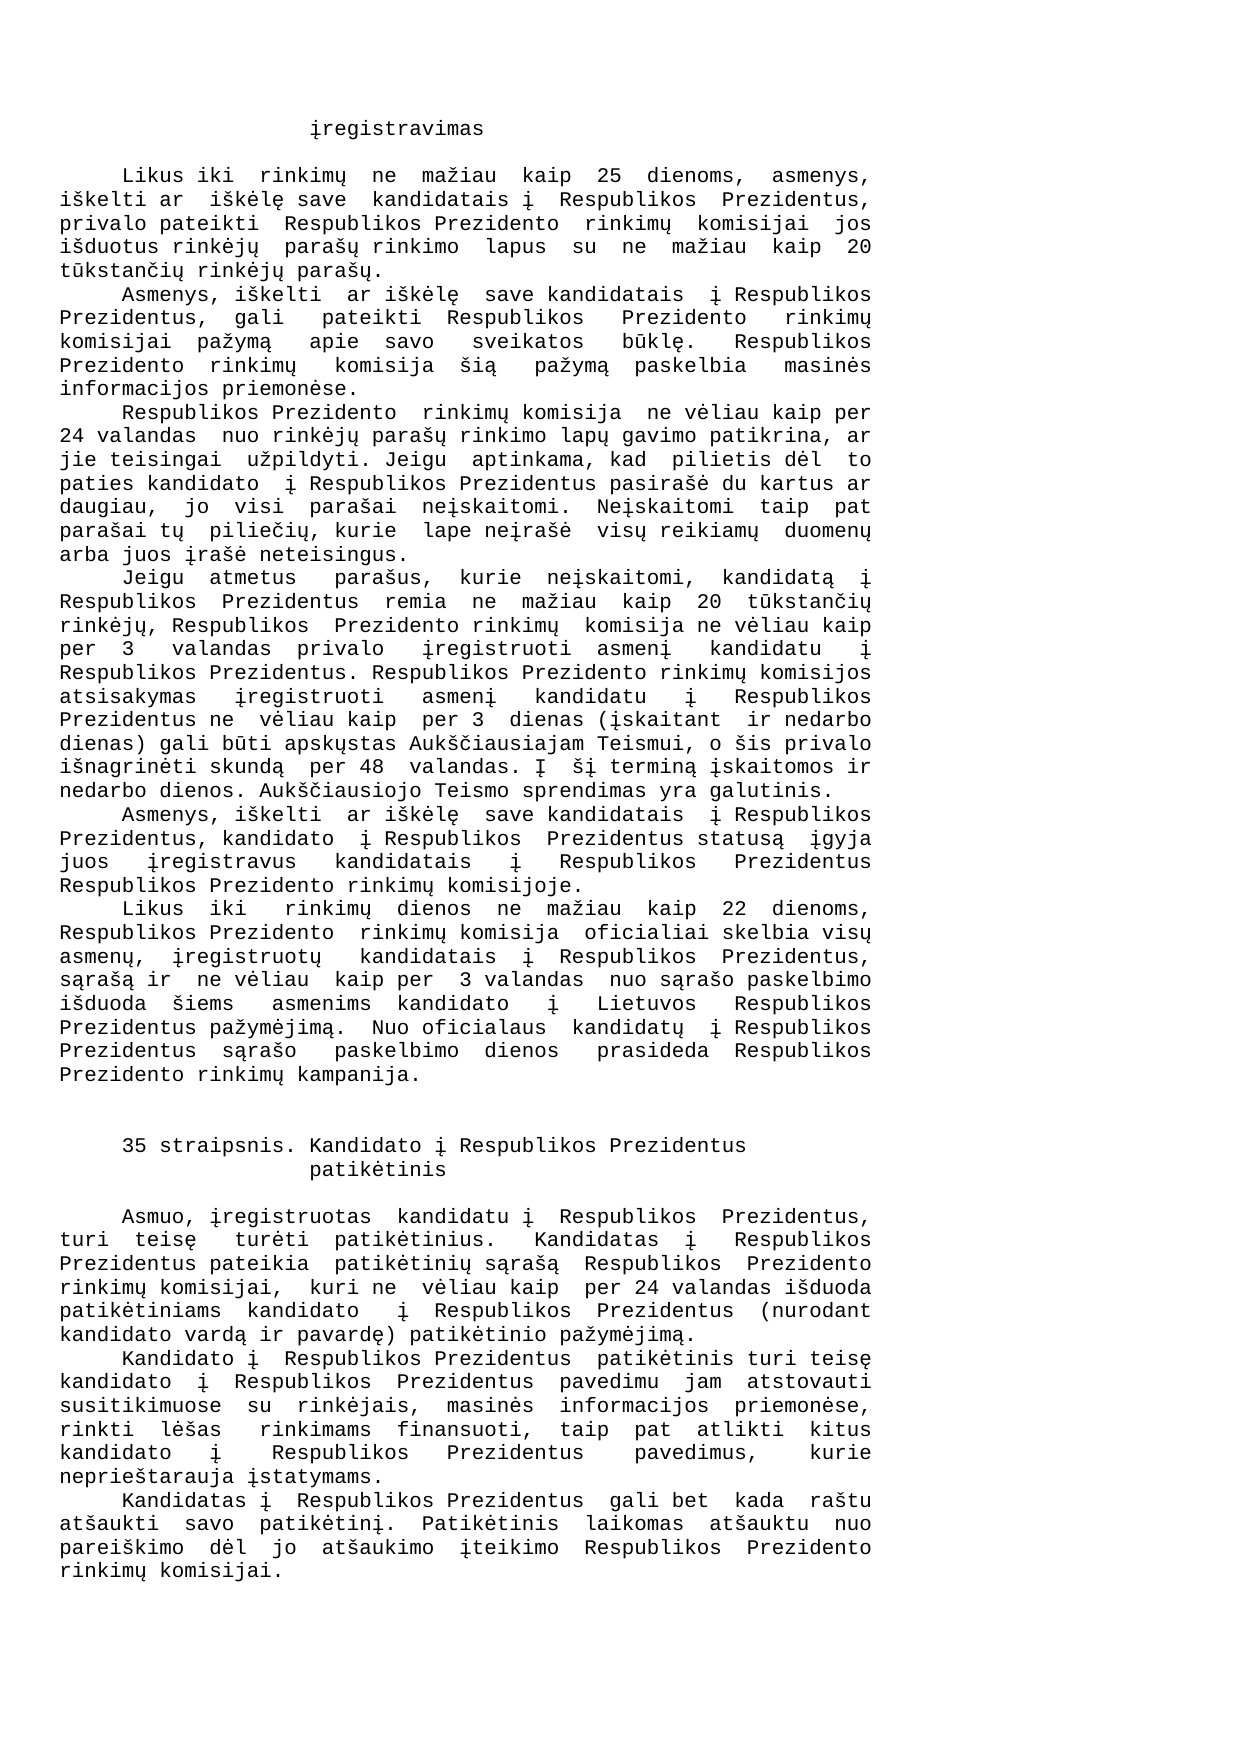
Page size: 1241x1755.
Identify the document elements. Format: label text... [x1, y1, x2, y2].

text daugiau, jo visi parašai neįskaitomi. Neįskaitomi taip pat [59, 496, 1122, 520]
text nedarbo dienos. Aukščiausiojo Teismo sprendimas yra galutinis. [59, 780, 1122, 804]
text rinkti lėšas rinkimams finansuoti, taip pat atlikti kitus [59, 1419, 1122, 1442]
text juos įregistravus kandidatais į Respublikos Prezidentus [59, 851, 1122, 875]
text turi teisę turėti patikėtinius. Kandidatas į Respublikos [59, 1229, 1122, 1253]
text parašai tų piliečių, kurie lape neįrašė visų reikiamų duomenų [59, 520, 1122, 544]
text Respublikos Prezidento rinkimų komisijoje. [59, 875, 1122, 898]
text Prezidento rinkimų kampanija. [59, 1064, 1122, 1088]
text Prezidento rinkimų komisija šią pažymą paskelbia masinės [59, 354, 1122, 378]
text Respublikos Prezidento rinkimų komisija ne vėliau kaip per [59, 402, 1122, 426]
text informacijos priemonėse. [59, 378, 1122, 402]
text 35 straipsnis. Kandidato į Respublikos Prezidentus [59, 1135, 1122, 1158]
text Respublikos Prezidentus. Respublikos Prezidento rinkimų komisijos [59, 662, 1122, 686]
text arba juos įrašė neteisingus. [59, 544, 1122, 567]
text išduotus rinkėjų parašų rinkimo lapus su ne mažiau kaip 20 [59, 236, 1122, 260]
text iškelti ar iškėlę save kandidatais į Respublikos Prezidentus, [59, 189, 1122, 213]
text sąrašą ir ne vėliau kaip per 3 valandas nuo sąrašo paskelbimo [59, 969, 1122, 993]
text Asmuo, įregistruotas kandidatu į Respublikos Prezidentus, [59, 1206, 1122, 1229]
text rinkimų komisijai. [59, 1561, 1122, 1584]
text Prezidentus, kandidato į Respublikos Prezidentus statusą įgyja [59, 827, 1122, 851]
text per 3 valandas privalo įregistruoti asmenį kandidatu į [59, 638, 1122, 662]
text Prezidentus, gali pateikti Respublikos Prezidento rinkimų [59, 307, 1122, 331]
text Prezidentus pateikia patikėtinių sąrašą Respublikos Prezidento [59, 1253, 1122, 1277]
text komisijai pažymą apie savo sveikatos būklę. Respublikos [59, 331, 1122, 354]
text Likus iki rinkimų ne mažiau kaip 25 dienoms, asmenys, [59, 165, 1122, 189]
text Kandidato į Respublikos Prezidentus patikėtinis turi teisę [59, 1348, 1122, 1371]
text paties kandidato į Respublikos Prezidentus pasirašė du kartus ar [59, 473, 1122, 496]
text tūkstančių rinkėjų parašų. [59, 260, 1122, 284]
text atšaukti savo patikėtinį. Patikėtinis laikomas atšauktu nuo [59, 1513, 1122, 1537]
text patikėtinis [59, 1158, 1122, 1182]
text susitikimuose su rinkėjais, masinės informacijos priemonėse, [59, 1395, 1122, 1419]
text pareiškimo dėl jo atšaukimo įteikimo Respublikos Prezidento [59, 1537, 1122, 1561]
text Respublikos Prezidentus remia ne mažiau kaip 20 tūkstančių [59, 591, 1122, 615]
text Kandidatas į Respublikos Prezidentus gali bet kada raštu [59, 1489, 1122, 1513]
text Prezidentus pažymėjimą. Nuo oficialaus kandidatų į Respublikos [59, 1017, 1122, 1040]
text privalo pateikti Respublikos Prezidento rinkimų komisijai jos [59, 213, 1122, 236]
text Likus iki rinkimų dienos ne mažiau kaip 22 dienoms, [59, 898, 1122, 922]
text neprieštarauja įstatymams. [59, 1466, 1122, 1489]
text išduoda šiems asmenims kandidato į Lietuvos Respublikos [59, 993, 1122, 1017]
text Prezidentus sąrašo paskelbimo dienos prasideda Respublikos [59, 1040, 1122, 1064]
text dienas) gali būti apskųstas Aukščiausiajam Teismui, o šis privalo [59, 733, 1122, 757]
text patikėtiniams kandidato į Respublikos Prezidentus (nurodant [59, 1300, 1122, 1324]
text rinkimų komisijai, kuri ne vėliau kaip per 24 valandas išduoda [59, 1277, 1122, 1300]
text atsisakymas įregistruoti asmenį kandidatu į Respublikos [59, 686, 1122, 709]
text Jeigu atmetus parašus, kurie neįskaitomi, kandidatą į [59, 567, 1122, 591]
text Asmenys, iškelti ar iškėlę save kandidatais į Respublikos [59, 284, 1122, 307]
text įregistravimas [59, 118, 1122, 142]
text kandidato vardą ir pavardę) patikėtinio pažymėjimą. [59, 1324, 1122, 1348]
text kandidato į Respublikos Prezidentus pavedimu jam atstovauti [59, 1371, 1122, 1395]
text Prezidentus ne vėliau kaip per 3 dienas (įskaitant ir nedarbo [59, 709, 1122, 733]
text išnagrinėti skundą per 48 valandas. Į šį terminą įskaitomos ir [59, 757, 1122, 780]
text kandidato į Respublikos Prezidentus pavedimus, kurie [59, 1442, 1122, 1466]
text rinkėjų, Respublikos Prezidento rinkimų komisija ne vėliau kaip [59, 615, 1122, 638]
text jie teisingai užpildyti. Jeigu aptinkama, kad pilietis dėl to [59, 449, 1122, 473]
text asmenų, įregistruotų kandidatais į Respublikos Prezidentus, [59, 946, 1122, 969]
text Asmenys, iškelti ar iškėlę save kandidatais į Respublikos [59, 804, 1122, 827]
text 24 valandas nuo rinkėjų parašų rinkimo lapų gavimo patikrina, ar [59, 426, 1122, 449]
text Respublikos Prezidento rinkimų komisija oficialiai skelbia visų [59, 922, 1122, 946]
